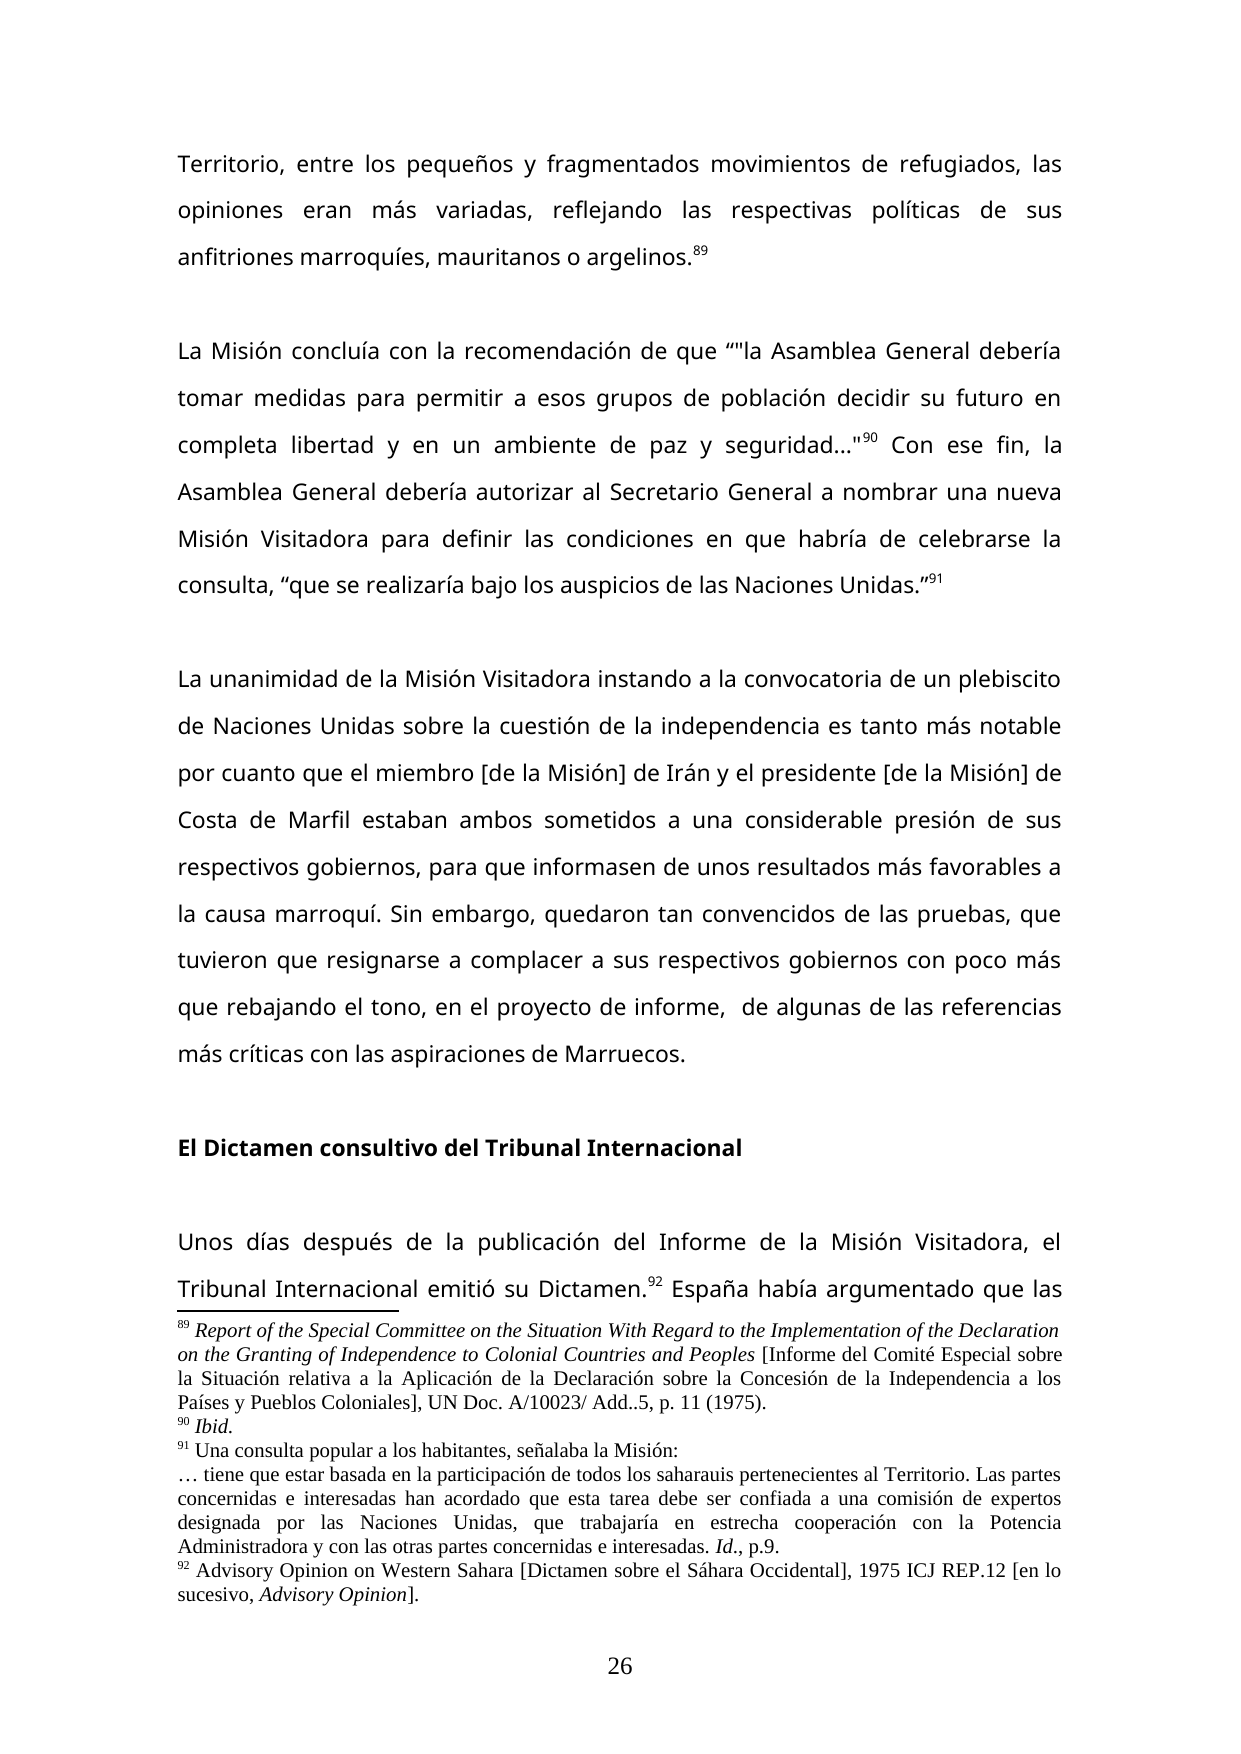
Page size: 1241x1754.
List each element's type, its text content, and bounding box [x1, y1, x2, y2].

text La unanimidad de la Misión Visitadora instando a la convocatoria de un plebiscito de Naciones Unidas sobre la cuestión de la independencia es tanto más notable por cuanto que el miembro [de la Misión] de Irán y el presidente [de la Misión] de Costa de Marfil estaban ambos sometidos a una considerable presión de sus respectivos gobiernos, para que informasen de unos resultados más favorables a la causa marroquí. Sin embargo, quedaron tan convencidos de las pruebas, que tuvieron que resignarse a complacer a sus respectivos gobiernos con poco más que rebajando el tono, en el proyecto de informe, de algunas de las referencias más críticas con las aspiraciones de Marruecos. [177, 663, 1063, 1069]
text El Dictamen consultivo del Tribunal Internacional [177, 1132, 1063, 1163]
text Ibid. [177, 1414, 1063, 1438]
text Una consulta popular a los habitantes, señalaba la Misión: [177, 1438, 1063, 1462]
text La Misión concluía con la recomendación de que “"la Asamblea General debería tomar medidas para permitir a esos grupos de población decidir su futuro en completa libertad y en un ambiente de paz y seguridad..." Con ese fin, la Asamblea General debería autorizar al Secretario General a nombrar una nueva Misión Visitadora para definir las condiciones en que habría de celebrarse la consulta, “que se realizaría bajo los auspicios de las Naciones Unidas.” [177, 335, 1063, 601]
text … tiene que estar basada en la participación de todos los saharauis pertenecientes al Territorio. Las partes concernidas e interesadas han acordado que esta tarea debe ser confiada a una comisión de expertos designada por las Naciones Unidas, que trabajaría en estrecha cooperación con la Potencia Administradora y con las otras partes concernidas e interesadas. Id., p.9. [177, 1462, 1063, 1558]
text Territorio, entre los pequeños y fragmentados movimientos de refugiados, las opiniones eran más variadas, reflejando las respectivas políticas de sus anfitriones marroquíes, mauritanos o argelinos. [177, 148, 1063, 273]
text Report of the Special Committee on the Situation With Regard to the Implementation of the Declaration on the Granting of Independence to Colonial Countries and Peoples [Informe del Comité Especial sobre la Situación relativa a la Aplicación de la Declaración sobre la Concesión de la Independencia a los Países y Pueblos Coloniales], UN Doc. A/10023/ Add..5, p. 11 (1975). [177, 1317, 1063, 1414]
text Advisory Opinion on Western Sahara [Dictamen sobre el Sáhara Occidental], 1975 ICJ REP.12 [en lo sucesivo, Advisory Opinion]. [177, 1558, 1063, 1606]
text Unos días después de la publicación del Informe de la Misión Visitadora, el Tribunal Internacional emitió su Dictamen. España había argumentado que las [177, 1226, 1063, 1304]
